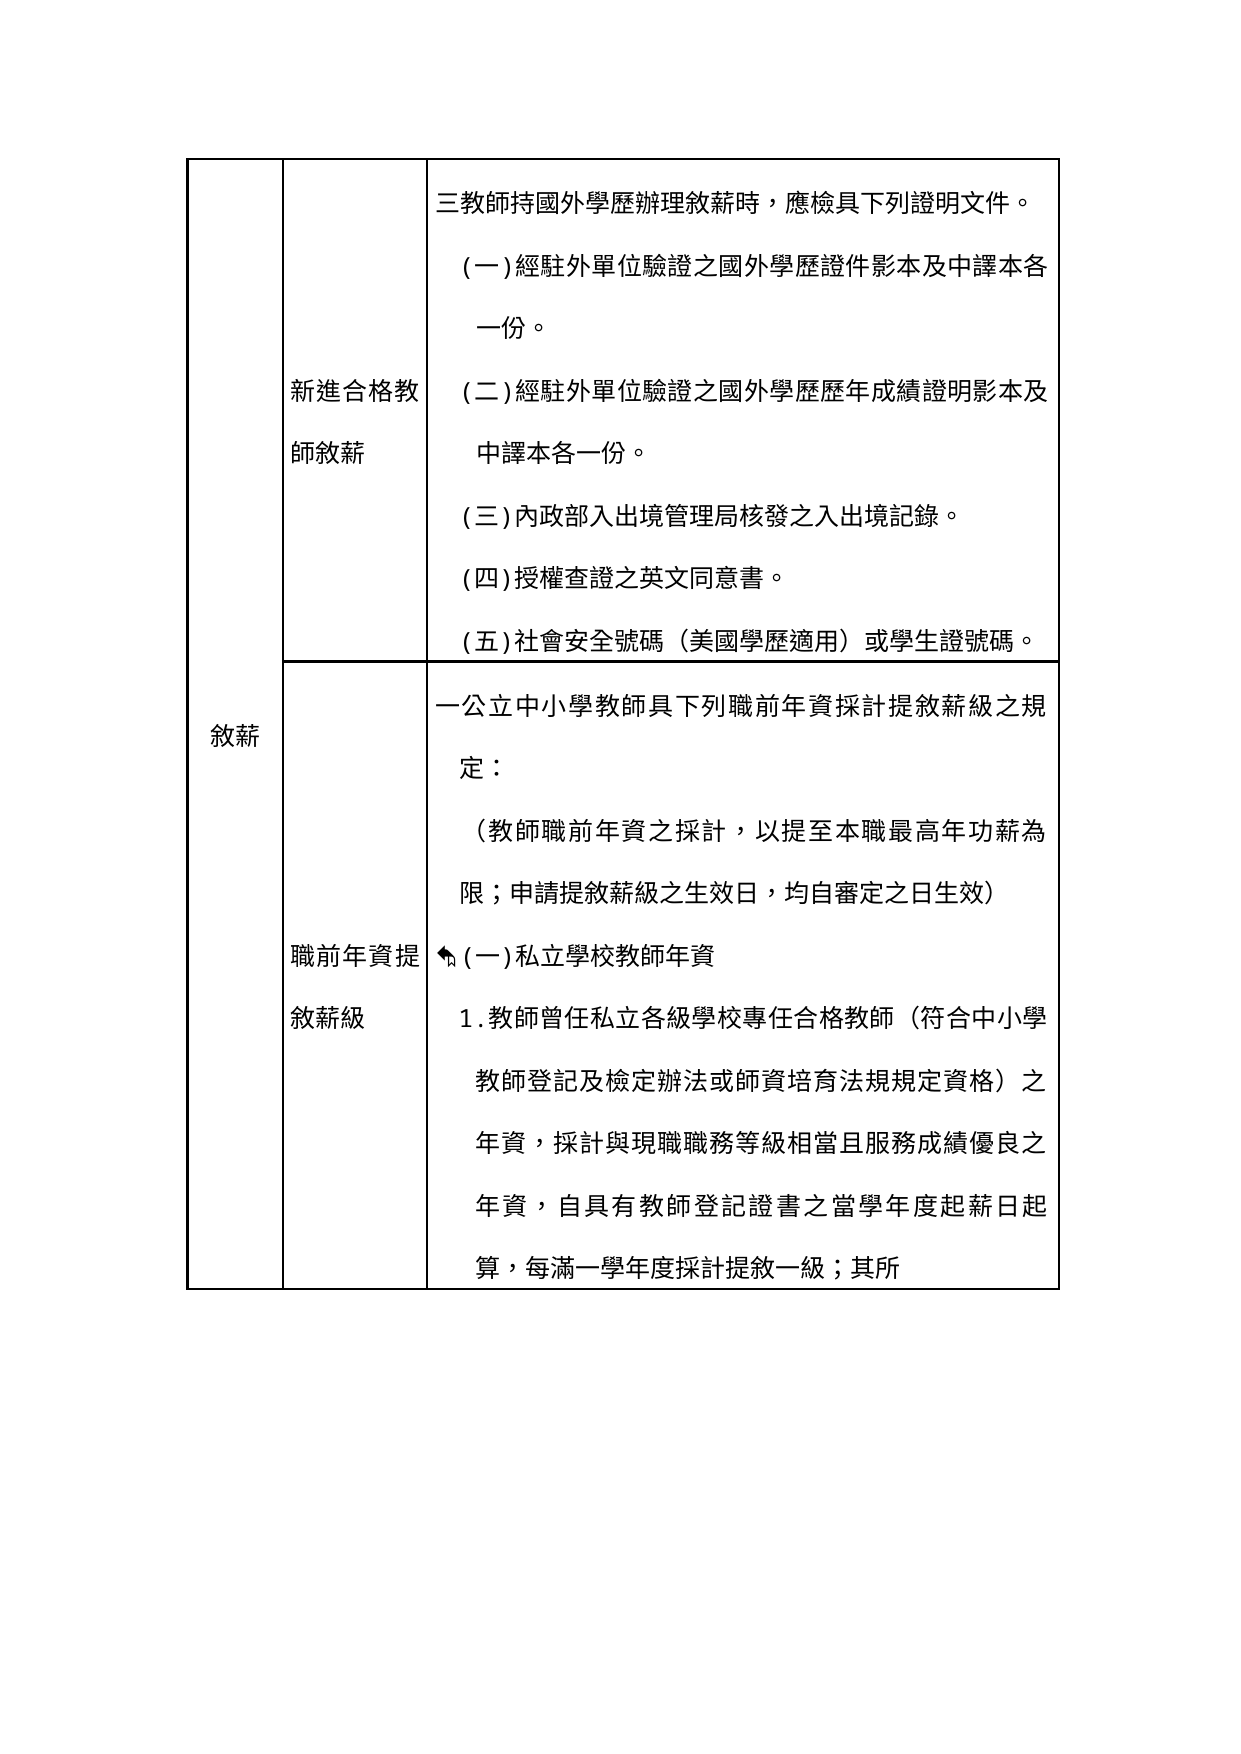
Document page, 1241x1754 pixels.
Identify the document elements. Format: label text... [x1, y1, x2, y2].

table_header 三教師持國外學歷辦理敘薪時，應檢具下列證明文件。 (一)經駐外單位驗證之國外學歷證件影本及中譯本各一份。 (二)經駐外單位驗證之國外學歷歷年成績證明影本及中譯本各一份。 (三)內政部入出境管理局核發之入出境記錄。 (四)授權查證之英文同意書。 (五)社會安全號碼（美國學歷適用）或學生證號碼。 [428, 160, 1058, 660]
table_header 敘薪 [189, 160, 282, 1287]
table_cell 一公立中小學教師具下列職前年資採計提敘薪級之規定： （教師職前年資之採計，以提至本職最高年功薪為限；申請提敘薪級之生效日，均自審定之日生效） (一)私立學校教師年資 1.教師曾任私立各級學校專任合格教師（符合中小學教師登記及檢定辦法或師資培育法規規定資格）之年資，採計與現職職務等級相當且服務成績優良之年資，自具有教師登記證書之當學年度起薪日起算，每滿一學年度採計提敘一級；其所 [428, 663, 1058, 1287]
table_header 新進合格教師敘薪 [284, 160, 426, 660]
table_cell 職前年資提敘薪級 [284, 663, 426, 1287]
